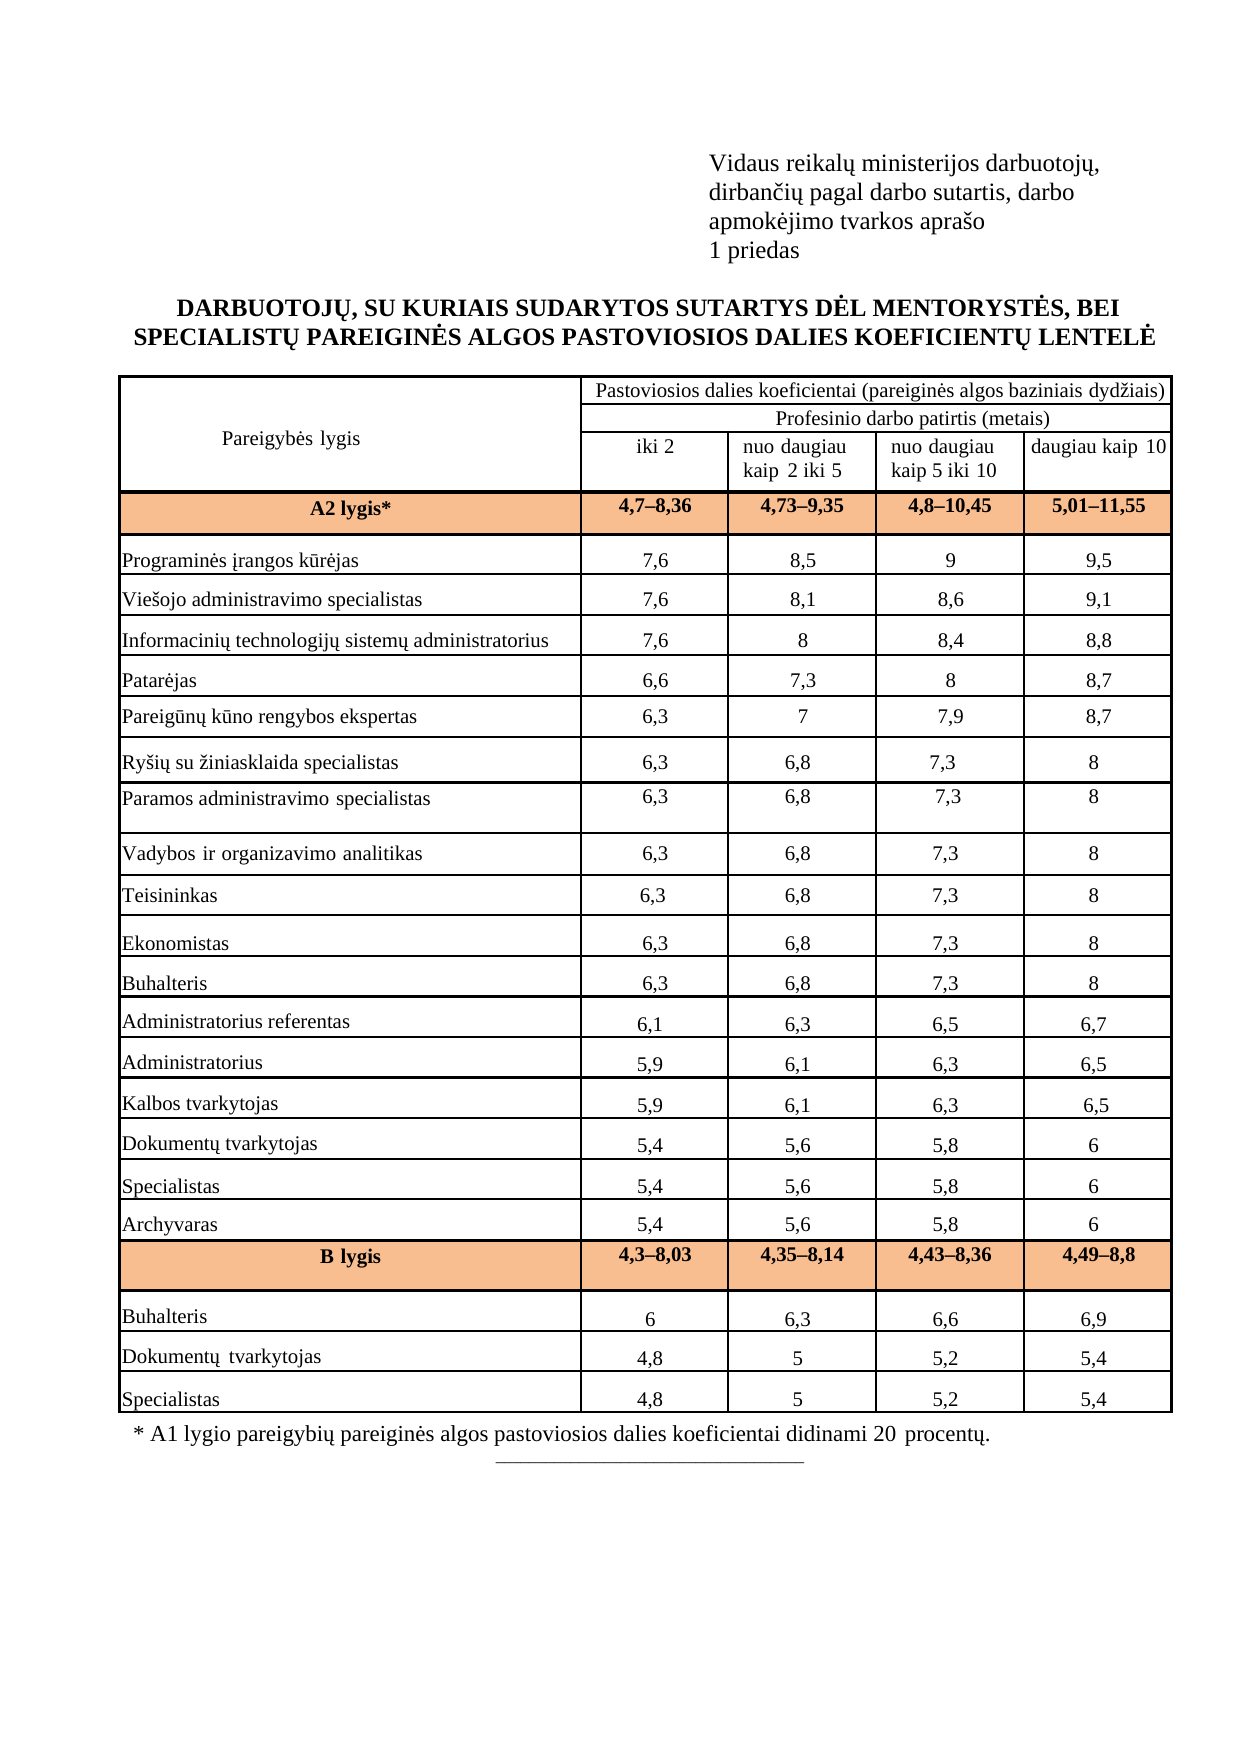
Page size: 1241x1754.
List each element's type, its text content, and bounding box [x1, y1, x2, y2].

table_cell 5,4 [582, 1200, 727, 1238]
table_cell 8 [1025, 916, 1170, 955]
table_cell 6,6 [582, 656, 727, 695]
table_cell 5,8 [877, 1200, 1023, 1238]
table_cell 6,8 [729, 784, 875, 832]
text * A1 lygio pareigybių pareiginės algos pastoviosios dalies koeficientai didinami 20 procentų. [118, 1420, 1172, 1446]
table_cell Specialistas [121, 1372, 580, 1411]
text DARBUOTOJŲ, SU KURIAIS SUDARYTOS SUTARTYS DĖL MENTORYSTĖS, BEI SPECIALISTŲ PAREIGINĖS ALGOS PASTOVIOSIOS DALIES KOEFICIENTŲ LENTELĖ [118, 293, 1172, 351]
table_cell 6,5 [877, 998, 1023, 1036]
table_cell 6 [1025, 1160, 1170, 1198]
table_cell 6 [1025, 1119, 1170, 1157]
table_cell 9,5 [1025, 536, 1170, 573]
table_cell 6,8 [729, 876, 875, 914]
table_cell 9 [877, 536, 1023, 573]
table_cell B lygis [121, 1242, 580, 1289]
table_cell 8,4 [877, 616, 1023, 654]
table_cell 6,3 [729, 1292, 875, 1329]
table_cell 5,01–11,55 [1025, 494, 1170, 533]
table_cell 4,8–10,45 [877, 494, 1023, 533]
table_cell 8 [729, 616, 875, 654]
table_cell 6,7 [1025, 998, 1170, 1036]
table_cell 6,3 [582, 876, 727, 914]
table_cell Kalbos tvarkytojas [121, 1079, 580, 1117]
table_cell 7,6 [582, 616, 727, 654]
table_cell 8,5 [729, 536, 875, 573]
table_cell 5,9 [582, 1038, 727, 1076]
table_cell Ryšių su žiniasklaida specialistas [121, 738, 580, 781]
table_cell 6,9 [1025, 1292, 1170, 1329]
table_cell 9,1 [1025, 575, 1170, 614]
table_cell Profesinio darbo patirtis (metais) [582, 405, 1170, 431]
table_cell 6,3 [582, 916, 727, 955]
table_cell 5,4 [582, 1160, 727, 1198]
table_cell Pareigūnų kūno rengybos ekspertas [121, 697, 580, 736]
text Vidaus reikalų ministerijos darbuotojų, [709, 148, 1181, 177]
table_cell 8 [1025, 738, 1170, 781]
table_cell 7,3 [729, 656, 875, 695]
table_cell 5,9 [582, 1079, 727, 1117]
table_cell 7,9 [877, 697, 1023, 736]
table_cell Administratorius referentas [121, 998, 580, 1036]
table_cell 8,6 [877, 575, 1023, 614]
table_cell 6,1 [729, 1038, 875, 1076]
table_cell 6,8 [729, 738, 875, 781]
table_cell Administratorius [121, 1038, 580, 1076]
table_cell Vadybos ir organizavimo analitikas [121, 834, 580, 874]
table_cell 4,7–8,36 [582, 494, 727, 533]
table_cell 6,8 [729, 916, 875, 955]
table_cell 6,3 [877, 1038, 1023, 1076]
table_cell 6,6 [877, 1292, 1023, 1329]
table_cell 6,3 [582, 957, 727, 995]
table_cell 6,3 [582, 697, 727, 736]
table_cell nuo daugiau kaip 5 iki 10 [877, 433, 1023, 490]
table_cell 7,6 [582, 575, 727, 614]
table_cell 4,73–9,35 [729, 494, 875, 533]
table_cell 5,6 [729, 1200, 875, 1238]
table_cell Programinės įrangos kūrėjas [121, 536, 580, 573]
table_cell 5,6 [729, 1119, 875, 1157]
table_cell 8,8 [1025, 616, 1170, 654]
table_header Pareigybės lygis [121, 378, 580, 490]
table_cell 5,8 [877, 1119, 1023, 1157]
table_cell Buhalteris [121, 1292, 580, 1329]
table_cell 6,3 [582, 738, 727, 781]
table_cell 5 [729, 1332, 875, 1370]
table_cell 7,3 [877, 784, 1023, 832]
table_cell 8 [1025, 834, 1170, 874]
table_cell 6,3 [729, 998, 875, 1036]
table_cell 7,3 [877, 876, 1023, 914]
table_cell 5,2 [877, 1332, 1023, 1370]
table_cell iki 2 [582, 433, 727, 490]
table_cell 8,7 [1025, 656, 1170, 695]
table_cell 4,8 [582, 1332, 727, 1370]
table_cell 4,3–8,03 [582, 1242, 727, 1289]
table_cell 6,5 [1025, 1079, 1170, 1117]
table_cell 7,3 [877, 916, 1023, 955]
table_cell Dokumentų tvarkytojas [121, 1332, 580, 1370]
table_cell daugiau kaip 10 [1025, 433, 1170, 490]
table_cell Patarėjas [121, 656, 580, 695]
table_cell 6,8 [729, 957, 875, 995]
table_cell 8 [877, 656, 1023, 695]
table_cell Informacinių technologijų sistemų administratorius [121, 616, 580, 654]
table_cell nuo daugiau kaip 2 iki 5 [729, 433, 875, 490]
table_cell 6,3 [582, 784, 727, 832]
table_cell 5,8 [877, 1160, 1023, 1198]
table_cell 6,5 [1025, 1038, 1170, 1076]
table_cell Specialistas [121, 1160, 580, 1198]
table_cell 6 [582, 1292, 727, 1329]
text _____________________________________ [118, 1446, 1181, 1465]
table_cell Viešojo administravimo specialistas [121, 575, 580, 614]
table_header Pastoviosios dalies koeficientai (pareiginės algos baziniais dydžiais) [582, 378, 1170, 403]
table_cell Buhalteris [121, 957, 580, 995]
table_cell 4,35–8,14 [729, 1242, 875, 1289]
table_cell 6,3 [582, 834, 727, 874]
table_cell 4,43–8,36 [877, 1242, 1023, 1289]
text apmokėjimo tvarkos aprašo [709, 206, 1181, 235]
table_cell 8,1 [729, 575, 875, 614]
table_cell 6,1 [582, 998, 727, 1036]
table_cell 6,3 [877, 1079, 1023, 1117]
table_cell 7,3 [877, 738, 1023, 781]
table_cell 8 [1025, 957, 1170, 995]
table_cell 5 [729, 1372, 875, 1411]
table_cell Dokumentų tvarkytojas [121, 1119, 580, 1157]
table_cell 5,4 [1025, 1372, 1170, 1411]
table_cell A2 lygis* [121, 494, 580, 533]
table_cell Paramos administravimo specialistas [121, 784, 580, 832]
table_cell 4,8 [582, 1372, 727, 1411]
text dirbančių pagal darbo sutartis, darbo [709, 177, 1181, 206]
table_cell 7,6 [582, 536, 727, 573]
table_cell 4,49–8,8 [1025, 1242, 1170, 1289]
table_cell 5,2 [877, 1372, 1023, 1411]
text 1 priedas [709, 235, 1181, 264]
table_cell 7 [729, 697, 875, 736]
table_cell Archyvaras [121, 1200, 580, 1238]
table_cell 5,6 [729, 1160, 875, 1198]
table_cell 6,8 [729, 834, 875, 874]
table_cell Teisininkas [121, 876, 580, 914]
table_cell Ekonomistas [121, 916, 580, 955]
table_cell 8,7 [1025, 697, 1170, 736]
table_cell 6,1 [729, 1079, 875, 1117]
table_cell 8 [1025, 876, 1170, 914]
table_cell 7,3 [877, 957, 1023, 995]
table_cell 5,4 [1025, 1332, 1170, 1370]
table_cell 8 [1025, 784, 1170, 832]
table_cell 6 [1025, 1200, 1170, 1238]
table_cell 7,3 [877, 834, 1023, 874]
table_cell 5,4 [582, 1119, 727, 1157]
